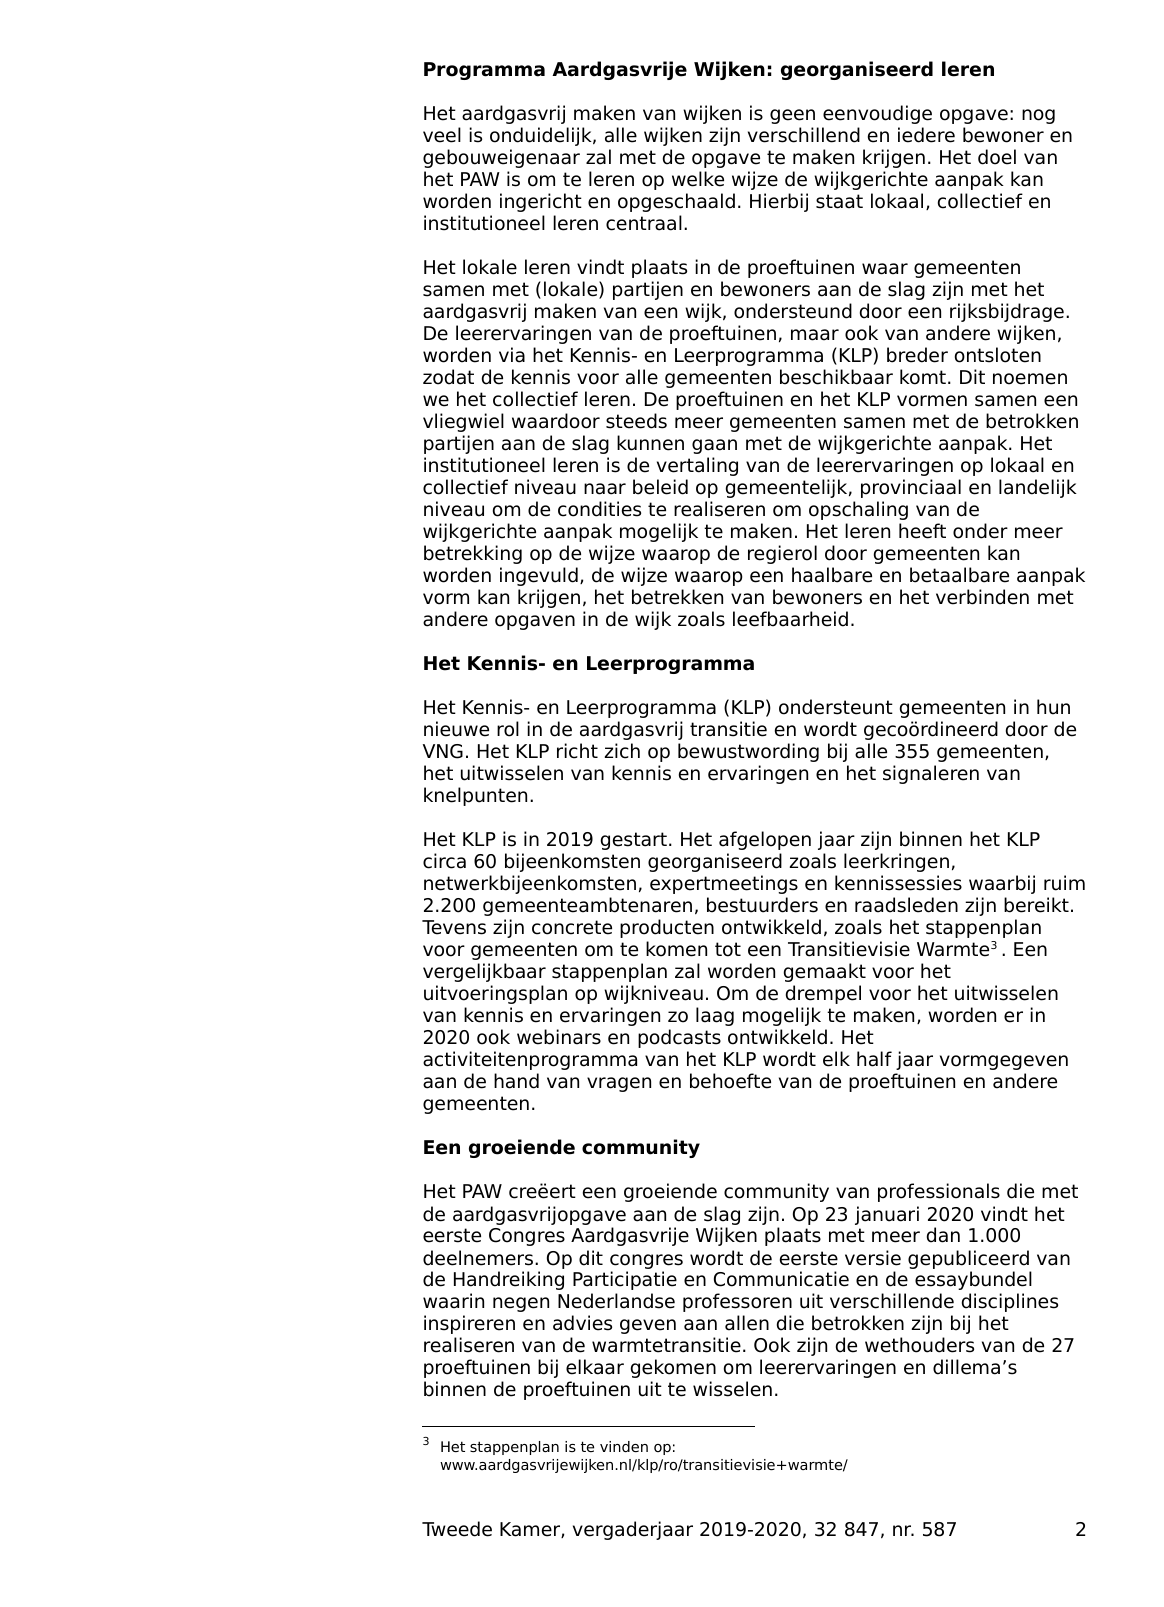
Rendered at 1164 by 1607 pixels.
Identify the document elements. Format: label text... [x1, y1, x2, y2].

text Het Kennis- en Leerprogramma (KLP) ondersteunt gemeenten in hun nieuwe rol in de aardgasvrij transitie en wordt gecoördineerd door de VNG. Het KLP richt zich op bewustwording bij alle 355 gemeenten, het uitwisselen van kennis en ervaringen en het signaleren van knelpunten. [422, 697, 1087, 807]
text Het lokale leren vindt plaats in de proeftuinen waar gemeenten samen met (lokale) partijen en bewoners aan de slag zijn met het aardgasvrij maken van een wijk, ondersteund door een rijksbijdrage. De leerervaringen van de proeftuinen, maar ook van andere wijken, worden via het Kennis- en Leerprogramma (KLP) breder ontsloten zodat de kennis voor alle gemeenten beschikbaar komt. Dit noemen we het collectief leren. De proeftuinen en het KLP vormen samen een vliegwiel waardoor steeds meer gemeenten samen met de betrokken partijen aan de slag kunnen gaan met de wijkgerichte aanpak. Het institutioneel leren is de vertaling van de leerervaringen op lokaal en collectief niveau naar beleid op gemeentelijk, provinciaal en landelijk niveau om de condities te realiseren om opschaling van de wijkgerichte aanpak mogelijk te maken. Het leren heeft onder meer betrekking op de wijze waarop de regierol door gemeenten kan worden ingevuld, de wijze waarop een haalbare en betaalbare aanpak vorm kan krijgen, het betrekken van bewoners en het verbinden met andere opgaven in de wijk zoals leefbaarheid. [422, 257, 1087, 631]
text Het aardgasvrij maken van wijken is geen eenvoudige opgave: nog veel is onduidelijk, alle wijken zijn verschillend en iedere bewoner en gebouweigenaar zal met de opgave te maken krijgen. Het doel van het PAW is om te leren op welke wijze de wijkgerichte aanpak kan worden ingericht en opgeschaald. Hierbij staat lokaal, collectief en institutioneel leren centraal. [422, 103, 1087, 235]
subtitle Programma Aardgasvrije Wijken: georganiseerd leren [422, 59, 1087, 81]
text Het PAW creëert een groeiende community van professionals die met de aardgasvrijopgave aan de slag zijn. Op 23 januari 2020 vindt het eerste Congres Aardgasvrije Wijken plaats met meer dan 1.000 deelnemers. Op dit congres wordt de eerste versie gepubliceerd van de Handreiking Participatie en Communicatie en de essaybundel waarin negen Nederlandse professoren uit verschillende disciplines inspireren en advies geven aan allen die betrokken zijn bij het realiseren van de warmtetransitie. Ook zijn de wethouders van de 27 proeftuinen bij elkaar gekomen om leerervaringen en dillema’s binnen de proeftuinen uit te wisselen. [422, 1181, 1087, 1401]
text Het KLP is in 2019 gestart. Het afgelopen jaar zijn binnen het KLP circa 60 bijeenkomsten georganiseerd zoals leerkringen, netwerkbijeenkomsten, expertmeetings en kennissessies waarbij ruim 2.200 gemeenteambtenaren, bestuurders en raadsleden zijn bereikt. Tevens zijn concrete producten ontwikkeld, zoals het stappenplan voor gemeenten om te komen tot een Transitievisie Warmte. Een vergelijkbaar stappenplan zal worden gemaakt voor het uitvoeringsplan op wijkniveau. Om de drempel voor het uitwisselen van kennis en ervaringen zo laag mogelijk te maken, worden er in 2020 ook webinars en podcasts ontwikkeld. Het activiteitenprogramma van het KLP wordt elk half jaar vormgegeven aan de hand van vragen en behoefte van de proeftuinen en andere gemeenten. [422, 829, 1087, 1115]
subtitle Een groeiende community [422, 1137, 1087, 1159]
text Het stappenplan is te vinden op: www.aardgasvrijewijken.nl/klp/ro/transitievisie+warmte/ [422, 1435, 1087, 1474]
subtitle Het Kennis- en Leerprogramma [422, 653, 1087, 675]
